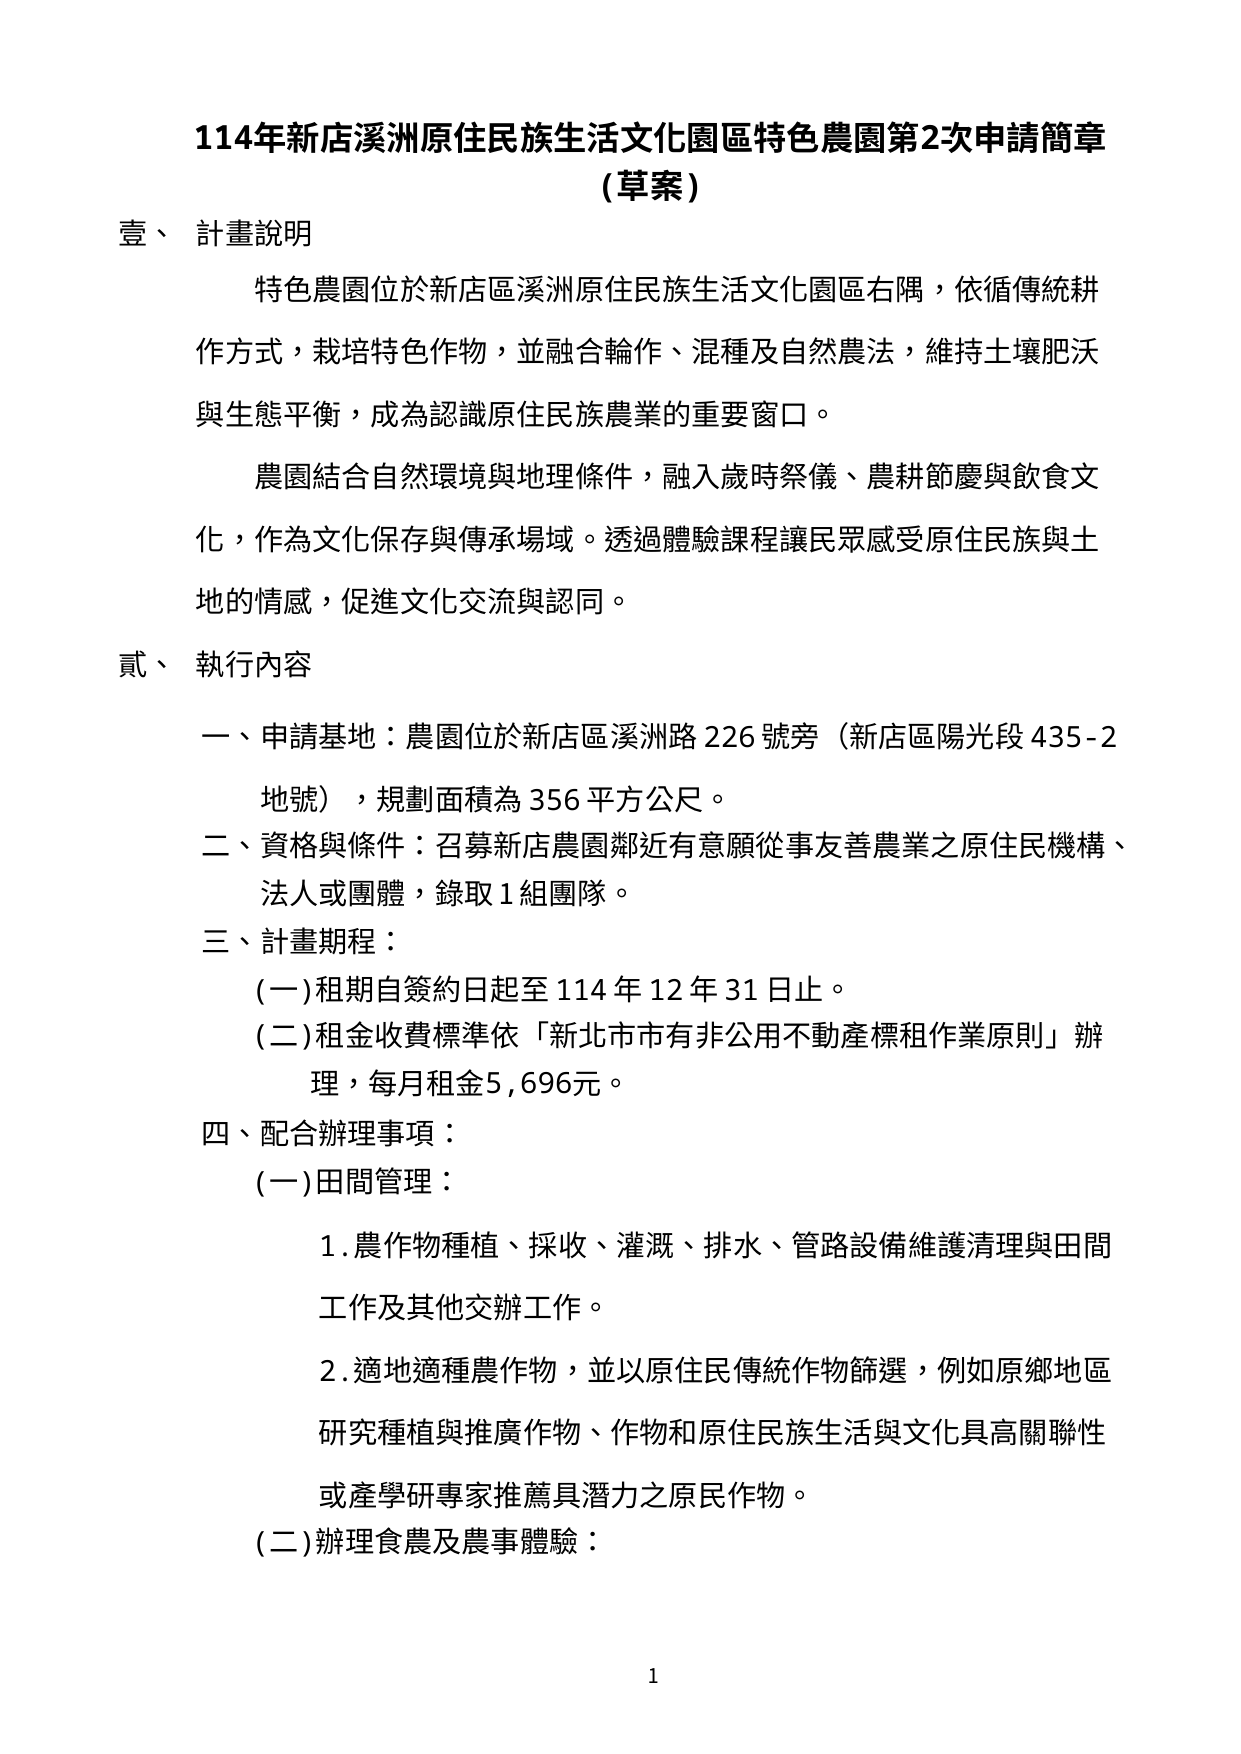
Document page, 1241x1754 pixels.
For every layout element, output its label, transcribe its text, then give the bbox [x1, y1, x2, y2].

list 2.適地適種農作物，並以原住民傳統作物篩選，例如原鄉地區研究種植與推廣作物、作物和原住民族生活與文化具高關聯性或產學研專家推薦具潛力之原民作物。 [319, 1327, 1122, 1514]
text 一、申請基地：農園位於新店區溪洲路226號旁（新店區陽光段435-2地號），規劃面積為356平方公尺。 [201, 693, 1122, 818]
text 三、計畫期程： [201, 914, 1122, 962]
subtitle (草案) [185, 160, 1115, 208]
list 計畫說明 [118, 208, 1115, 256]
subtitle 農園結合自然環境與地理條件，融入歲時祭儀、農耕節慶與飲食文化，作為文化保存與傳承場域。透過體驗課程讓民眾感受原住民族與土地的情感，促進文化交流與認同。 [196, 443, 1115, 631]
text (一)田間管理： [251, 1154, 1122, 1202]
text (二)辦理食農及農事體驗： [251, 1514, 1122, 1562]
subtitle 114年新店溪洲原住民族生活文化園區特色農園第2次申請簡章 [185, 112, 1115, 160]
text (二)租金收費標準依「新北市市有非公用不動產標租作業原則」辦理，每月租金5,696元。 [251, 1010, 1122, 1106]
text 四、配合辦理事項： [201, 1106, 1122, 1154]
text 1.農作物種植、採收、灌溉、排水、管路設備維護清理與田間工作及其他交辦工作。 [319, 1202, 1122, 1327]
subtitle 特色農園位於新店區溪洲原住民族生活文化園區右隅，依循傳統耕作方式，栽培特色作物，並融合輪作、混種及自然農法，維持土壤肥沃與生態平衡，成為認識原住民族農業的重要窗口。 [196, 256, 1115, 443]
text 二、資格與條件：召募新店農園鄰近有意願從事友善農業之原住民機構、法人或團體，錄取1組團隊。 [201, 818, 1122, 914]
list 執行內容 [118, 631, 1115, 693]
text (一)租期自簽約日起至114年12年31日止。 [251, 962, 1122, 1010]
